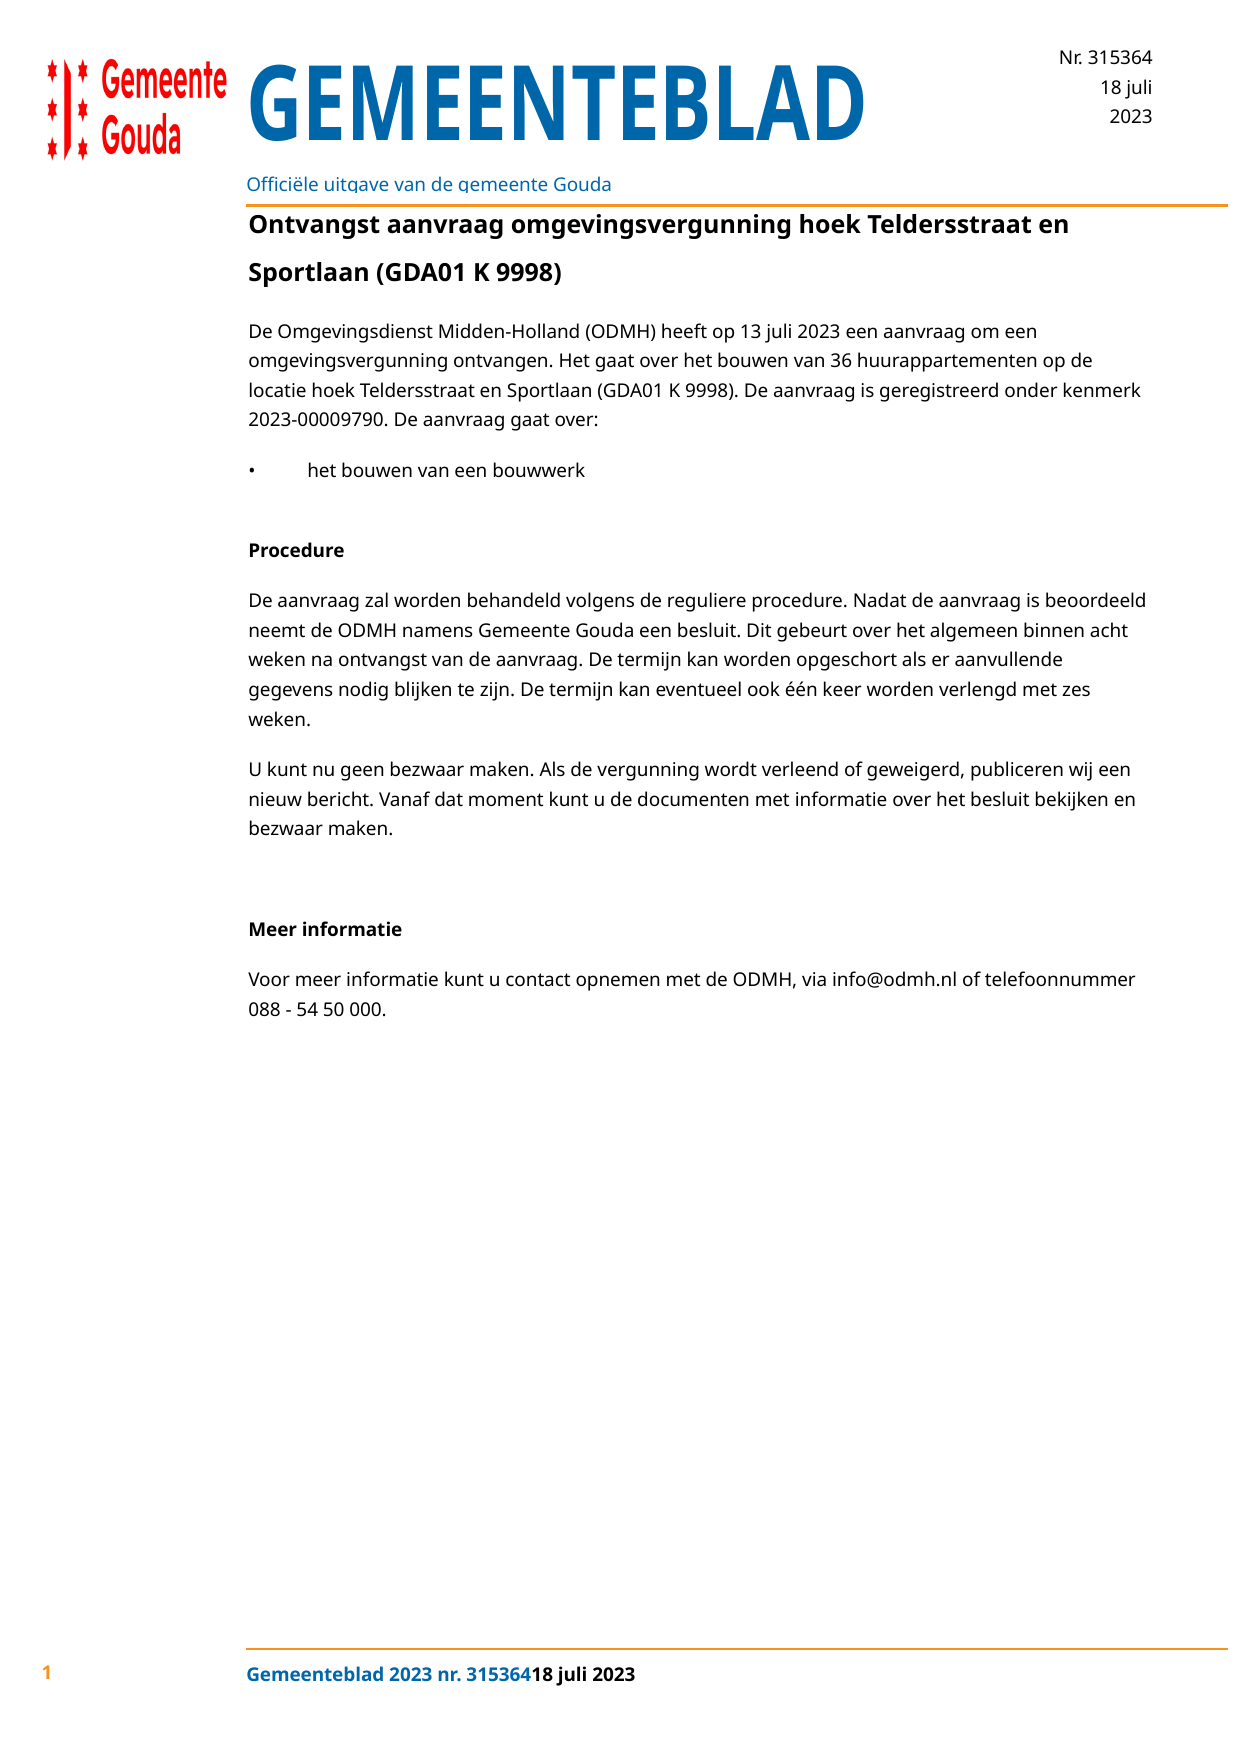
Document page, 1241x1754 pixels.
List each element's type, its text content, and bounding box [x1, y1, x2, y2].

text Voor meer informatie kunt u contact opnemen met de ODMH, via info@odmh.nl of telefoonnummer 088 - 54 50 000. [248, 967, 1152, 1022]
text De Omgevingsdienst Midden-Holland (ODMH) heeft op 13 juli 2023 een aanvraag om een omgevingsvergunning ontvangen. Het gaat over het bouwen van 36 huurappartementen op de locatie hoek Teldersstraat en Sportlaan (GDA01 K 9998). De aanvraag is geregistreerd onder kenmerk 2023-00009790. De aanvraag gaat over: [248, 318, 1152, 432]
text Meer informatie [248, 916, 1152, 942]
list het bouwen van een bouwwerk [248, 457, 1152, 483]
picture [41, 47, 231, 172]
text Procedure [248, 537, 1152, 563]
text U kunt nu geen bezwaar maken. Als de vergunning wordt verleend of geweigerd, publiceren wij een nieuw bericht. Vanaf dat moment kunt u de documenten met informatie over het besluit bekijken en bezwaar maken. [248, 756, 1152, 841]
text De aanvraag zal worden behandeld volgens de reguliere procedure. Nadat de aanvraag is beoordeeld neemt de ODMH namens Gemeente Gouda een besluit. Dit gebeurt over het algemeen binnen acht weken na ontvangst van de aanvraag. De termijn kan worden opgeschort als er aanvullende gegevens nodig blijken te zijn. De termijn kan eventueel ook één keer worden verlengd met zes weken. [248, 587, 1152, 732]
text Ontvangst aanvraag omgevingsvergunning hoek Teldersstraat en Sportlaan (GDA01 K 9998) [248, 207, 1152, 288]
